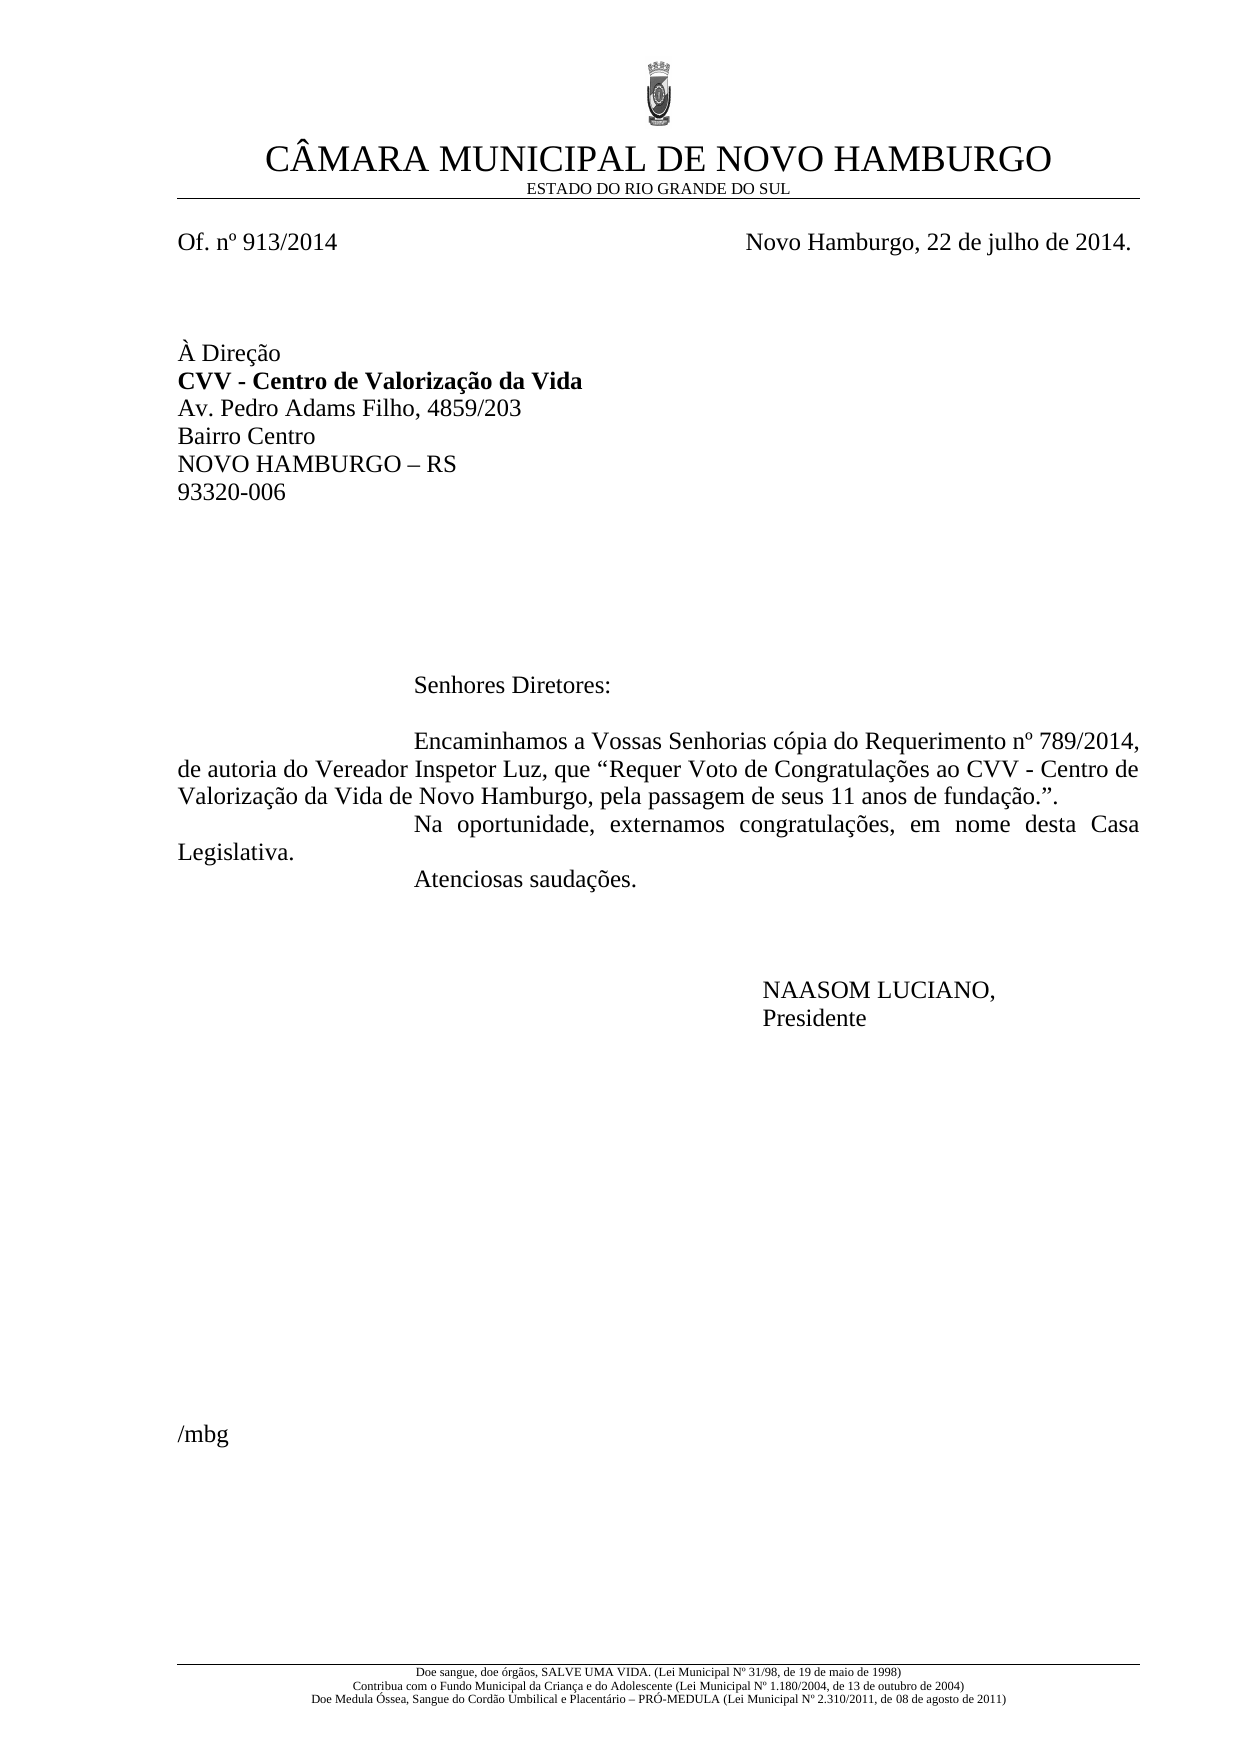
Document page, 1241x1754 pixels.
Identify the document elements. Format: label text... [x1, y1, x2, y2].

text À Direção [177, 339, 1140, 367]
text /mbg [177, 1420, 1140, 1447]
text NOVO HAMBURGO – RS [177, 450, 1140, 478]
text Bairro Centro [177, 422, 1140, 450]
text Av. Pedro Adams Filho, 4859/203 [177, 394, 1140, 422]
text Of. nº 913/2014 Novo Hamburgo, 22 de julho de 2014. [177, 228, 1140, 256]
text NAASOM LUCIANO, [177, 976, 1140, 1004]
text Encaminhamos a Vossas Senhorias cópia do Requerimento nº 789/2014, de autoria do Vereador Inspetor Luz, que “Requer Voto de Congratulações ao CVV - Centro de Valorização da Vida de Novo Hamburgo, pela passagem de seus 11 anos de fundação.”. [177, 727, 1140, 810]
text CVV - Centro de Valorização da Vida [177, 367, 1140, 394]
text Presidente [177, 1004, 1140, 1032]
text Senhores Diretores: [177, 672, 1140, 699]
text Na oportunidade, externamos congratulações, em nome desta Casa Legislativa. [177, 810, 1140, 866]
text 93320-006 [177, 478, 1140, 505]
text Atenciosas saudações. [177, 866, 1140, 893]
